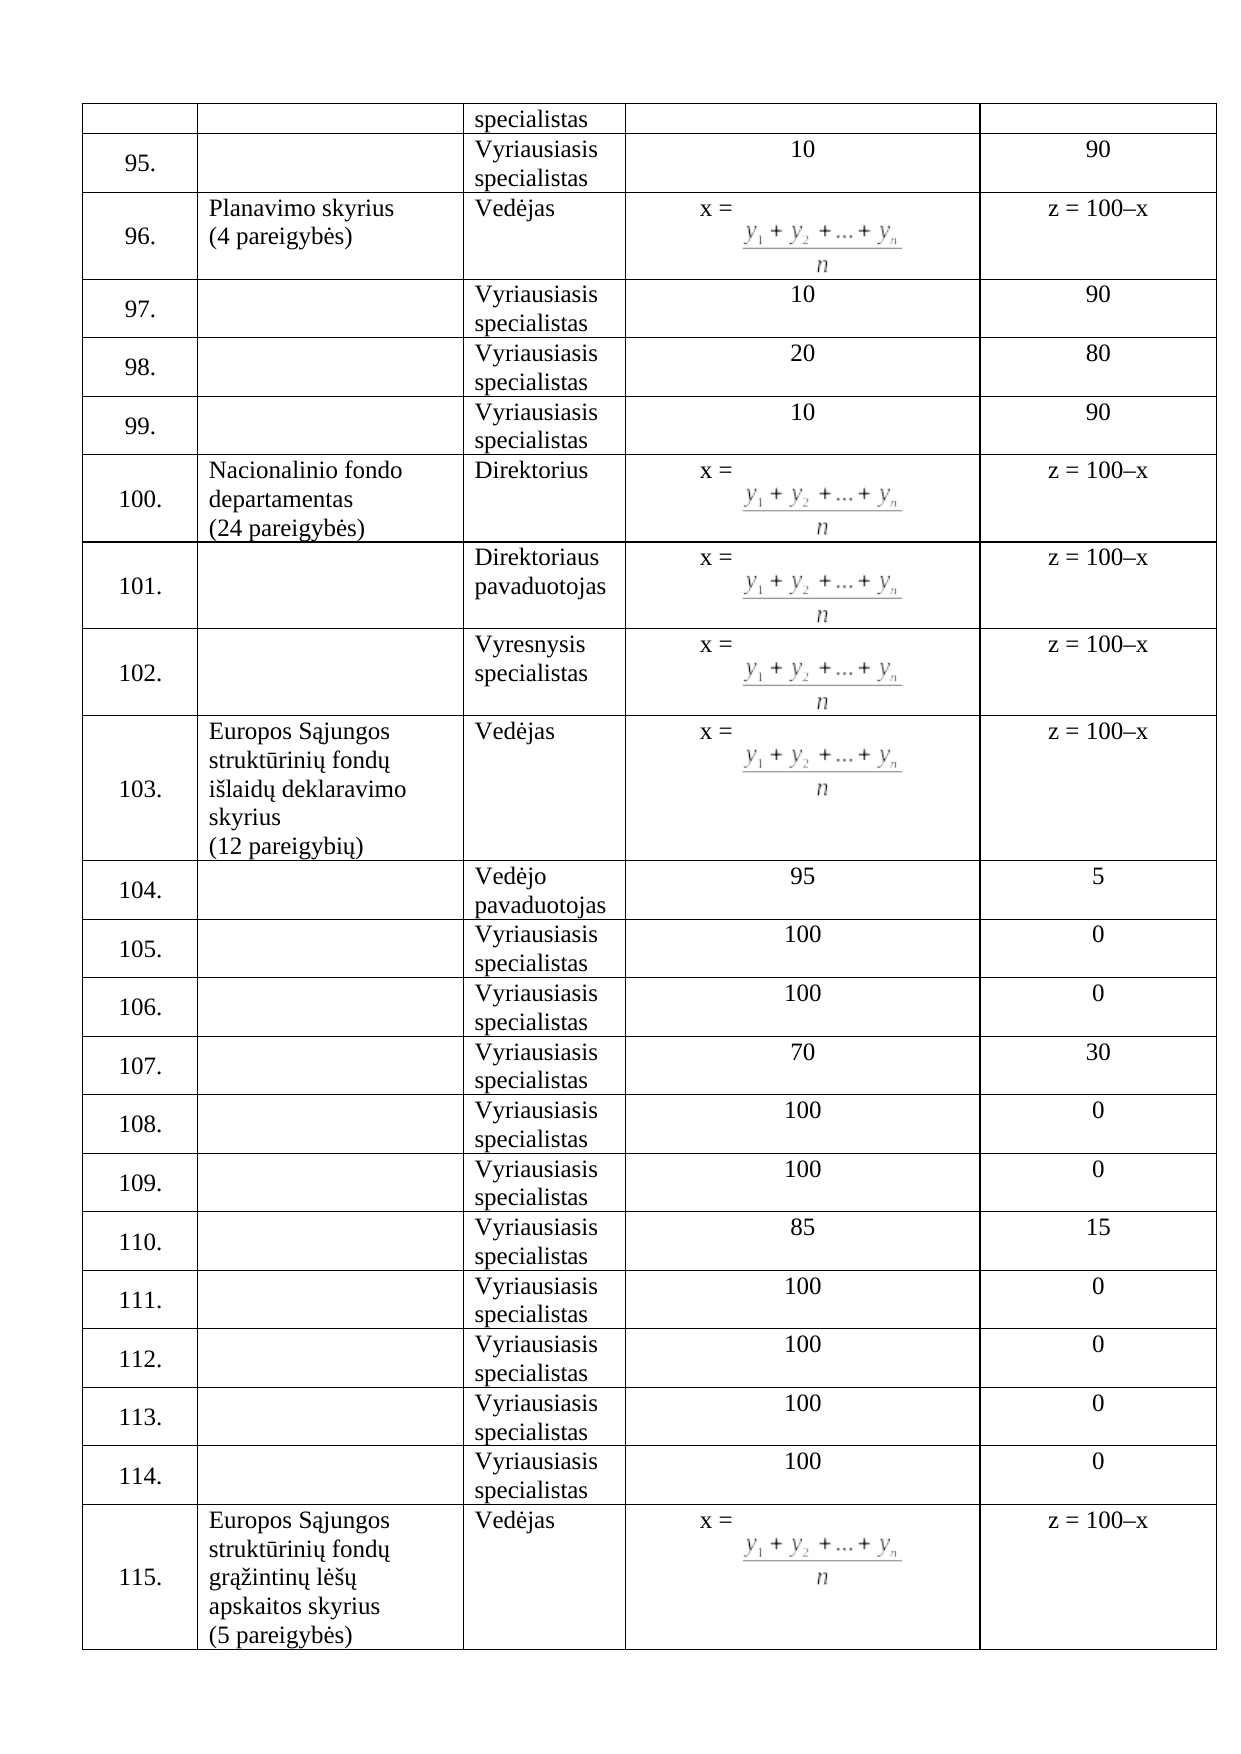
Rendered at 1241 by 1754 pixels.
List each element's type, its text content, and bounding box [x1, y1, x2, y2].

table_cell z = 100–x [981, 193, 1216, 278]
table_cell [198, 104, 463, 133]
table_cell 0 [981, 978, 1216, 1036]
table_cell z = 100–x [981, 1505, 1216, 1649]
table_cell [626, 104, 979, 133]
table_cell [198, 1388, 463, 1445]
table_cell [198, 1212, 463, 1270]
table_cell 100 [626, 1446, 979, 1504]
table_cell 100 [626, 920, 979, 977]
table_cell [198, 1154, 463, 1211]
table_cell 30 [981, 1037, 1216, 1094]
table_cell 100 [626, 1154, 979, 1211]
table_cell 100 [626, 1329, 979, 1387]
table_cell 0 [981, 1271, 1216, 1328]
table_cell Vedėjas [464, 1505, 625, 1649]
table_cell 107. [83, 1037, 197, 1094]
table_cell 0 [981, 920, 1216, 977]
table_cell 113. [83, 1388, 197, 1445]
table_cell 10 [626, 134, 979, 192]
table_cell z = 100–x [981, 629, 1216, 715]
table_cell 114. [83, 1446, 197, 1504]
table_cell [198, 134, 463, 192]
table_cell Vyriausiasis specialistas [464, 1388, 625, 1445]
table_cell 109. [83, 1154, 197, 1211]
table_cell 100 [626, 1388, 979, 1445]
table_cell Vyresnysis specialistas [464, 629, 625, 715]
table_cell Vedėjo pavaduotojas [464, 861, 625, 918]
table_cell 101. [83, 543, 197, 628]
table_cell [198, 920, 463, 977]
table_cell 115. [83, 1505, 197, 1649]
table_cell 10 [626, 397, 979, 454]
table_cell x = [626, 1505, 979, 1649]
table_cell Vyriausiasis specialistas [464, 1212, 625, 1270]
table_cell 20 [626, 338, 979, 396]
table_cell 100 [626, 1271, 979, 1328]
table_cell 100. [83, 455, 197, 541]
table_cell 99. [83, 397, 197, 454]
table_cell Nacionalinio fondo departamentas (24 pareigybės) [198, 455, 463, 541]
table_cell [198, 861, 463, 918]
table_cell [198, 1446, 463, 1504]
table_cell 0 [981, 1329, 1216, 1387]
table_cell 85 [626, 1212, 979, 1270]
table_cell Vedėjas [464, 716, 625, 860]
table_cell Vyriausiasis specialistas [464, 338, 625, 396]
table_cell [198, 397, 463, 454]
table_cell 70 [626, 1037, 979, 1094]
table_cell 104. [83, 861, 197, 918]
table_cell Vyriausiasis specialistas [464, 397, 625, 454]
table_cell [198, 1271, 463, 1328]
table_cell 0 [981, 1388, 1216, 1445]
table_cell z = 100–x [981, 716, 1216, 860]
table_cell 0 [981, 1095, 1216, 1153]
table_cell specialistas [464, 104, 625, 133]
table_cell 90 [981, 397, 1216, 454]
table_cell Vyriausiasis specialistas [464, 920, 625, 977]
table_cell 100 [626, 1095, 979, 1153]
table_cell Vyriausiasis specialistas [464, 978, 625, 1036]
table_cell [198, 543, 463, 628]
table_cell 112. [83, 1329, 197, 1387]
table_cell [198, 280, 463, 337]
table_cell [198, 978, 463, 1036]
table_cell Vyriausiasis specialistas [464, 134, 625, 192]
table_cell 103. [83, 716, 197, 860]
table_cell [198, 338, 463, 396]
table_cell x = [626, 193, 979, 278]
table_cell z = 100–x [981, 455, 1216, 541]
table_cell [198, 1095, 463, 1153]
table_cell Vyriausiasis specialistas [464, 1446, 625, 1504]
table_cell 90 [981, 134, 1216, 192]
table_cell Vyriausiasis specialistas [464, 1095, 625, 1153]
table_cell 10 [626, 280, 979, 337]
table_cell 106. [83, 978, 197, 1036]
table_cell Planavimo skyrius (4 pareigybės) [198, 193, 463, 278]
table_cell [198, 1037, 463, 1094]
table_cell x = [626, 629, 979, 715]
table_cell 108. [83, 1095, 197, 1153]
table_cell 98. [83, 338, 197, 396]
table_cell 15 [981, 1212, 1216, 1270]
table_cell 80 [981, 338, 1216, 396]
table_cell 111. [83, 1271, 197, 1328]
table_cell 110. [83, 1212, 197, 1270]
table_cell 5 [981, 861, 1216, 918]
table_cell x = [626, 716, 979, 860]
table_cell x = [626, 543, 979, 628]
table_cell Vyriausiasis specialistas [464, 1037, 625, 1094]
table_cell Europos Sąjungos struktūrinių fondų išlaidų deklaravimo skyrius (12 pareigybių) [198, 716, 463, 860]
table_cell 95 [626, 861, 979, 918]
table_cell 102. [83, 629, 197, 715]
table_cell Vyriausiasis specialistas [464, 1154, 625, 1211]
table_cell 90 [981, 280, 1216, 337]
table_cell Direktorius [464, 455, 625, 541]
table_cell Vyriausiasis specialistas [464, 1271, 625, 1328]
table_cell [981, 104, 1216, 133]
table_cell 0 [981, 1154, 1216, 1211]
table_cell [83, 104, 197, 133]
table_cell 97. [83, 280, 197, 337]
table_cell Vyriausiasis specialistas [464, 280, 625, 337]
table_cell x = [626, 455, 979, 541]
table_cell Vedėjas [464, 193, 625, 278]
table_cell Europos Sąjungos struktūrinių fondų grąžintinų lėšų apskaitos skyrius (5 pareigybės) [198, 1505, 463, 1649]
table_cell z = 100–x [981, 543, 1216, 628]
table_cell [198, 1329, 463, 1387]
table_cell 100 [626, 978, 979, 1036]
table_cell 105. [83, 920, 197, 977]
table_cell Direktoriaus pavaduotojas [464, 543, 625, 628]
table_cell 96. [83, 193, 197, 278]
table_cell [198, 629, 463, 715]
table_cell Vyriausiasis specialistas [464, 1329, 625, 1387]
table_cell 95. [83, 134, 197, 192]
table_cell 0 [981, 1446, 1216, 1504]
